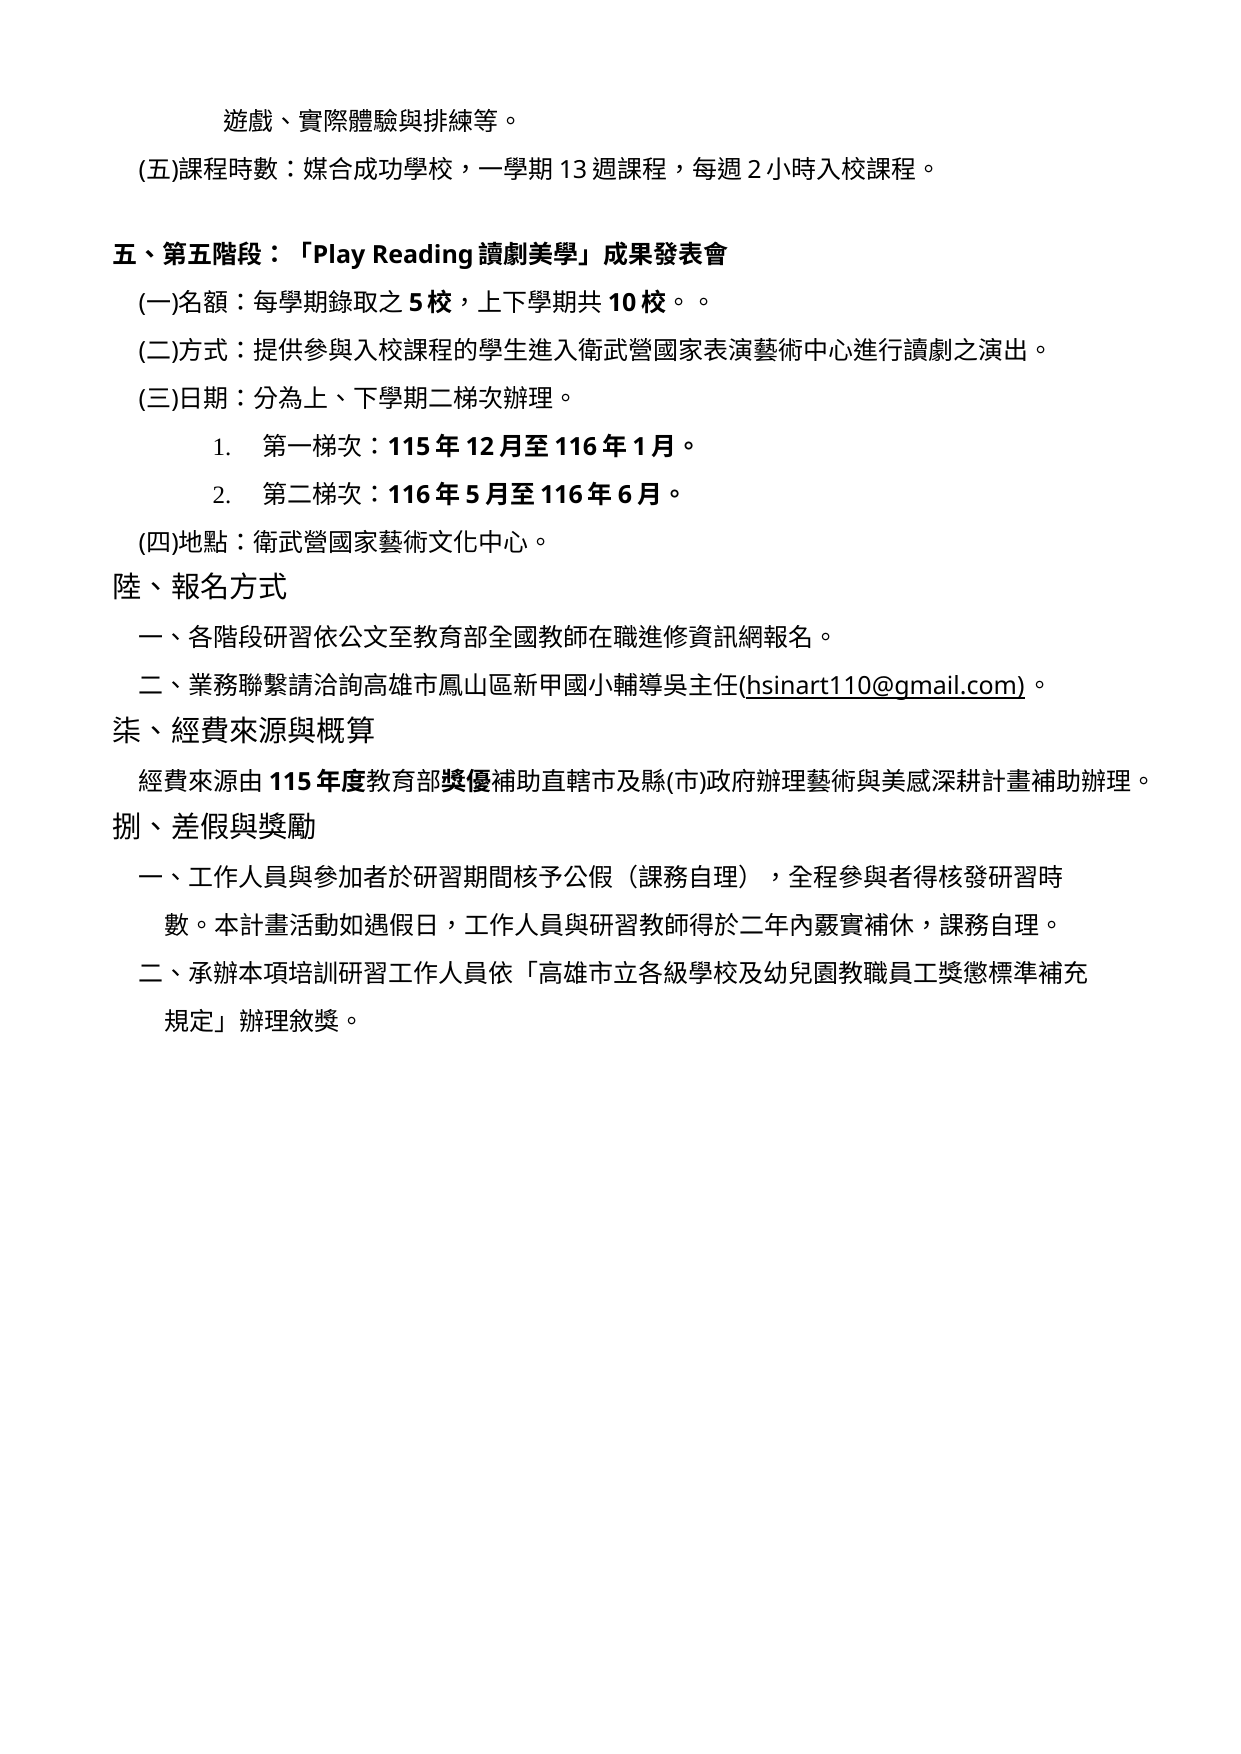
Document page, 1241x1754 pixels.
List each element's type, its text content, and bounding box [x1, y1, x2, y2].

text (二)方式：提供參與入校課程的學生進入衛武營國家表演藝術中心進行讀劇之演出。 [112, 319, 1181, 367]
text (一)名額：每學期錄取之5校，上下學期共10校。。 [112, 271, 1181, 319]
text (四)地點：衛武營國家藝術文化中心。 [112, 510, 1181, 558]
list 第一梯次：115年12月至116年1月。 [212, 414, 1181, 462]
text 規定」辦理敘獎。 [112, 989, 1181, 1037]
text 二、業務聯繫請洽詢高雄市鳳山區新甲國小輔導吳主任(hsinart110@gmail.com)。 [112, 654, 1181, 702]
text (五)課程時數：媒合成功學校，一學期13週課程，每週2小時入校課程。 [112, 137, 1181, 185]
text 遊戲、實際體驗與排練等。 [112, 89, 1181, 137]
list 報名方式 [112, 558, 1181, 606]
list 差假與獎勵 [112, 798, 1181, 846]
text 經費來源由115年度教育部獎優補助直轄市及縣(市)政府辦理藝術與美感深耕計畫補助辦理。 [112, 750, 1181, 798]
text (三)日期：分為上、下學期二梯次辦理。 [112, 367, 1181, 414]
text 一、各階段研習依公文至教育部全國教師在職進修資訊網報名。 [112, 606, 1181, 654]
list 經費來源與概算 [112, 702, 1181, 750]
list 第二梯次：116年5月至116年6月。 [212, 462, 1181, 510]
text 數。本計畫活動如遇假日，工作人員與研習教師得於二年內覈實補休，課務自理。 [112, 894, 1181, 942]
text 二、承辦本項培訓研習工作人員依「高雄市立各級學校及幼兒園教職員工獎懲標準補充 [112, 942, 1181, 989]
text 一、工作人員與參加者於研習期間核予公假（課務自理），全程參與者得核發研習時 [112, 846, 1181, 894]
text 五、第五階段：「Play Reading讀劇美學」成果發表會 [112, 223, 1181, 271]
